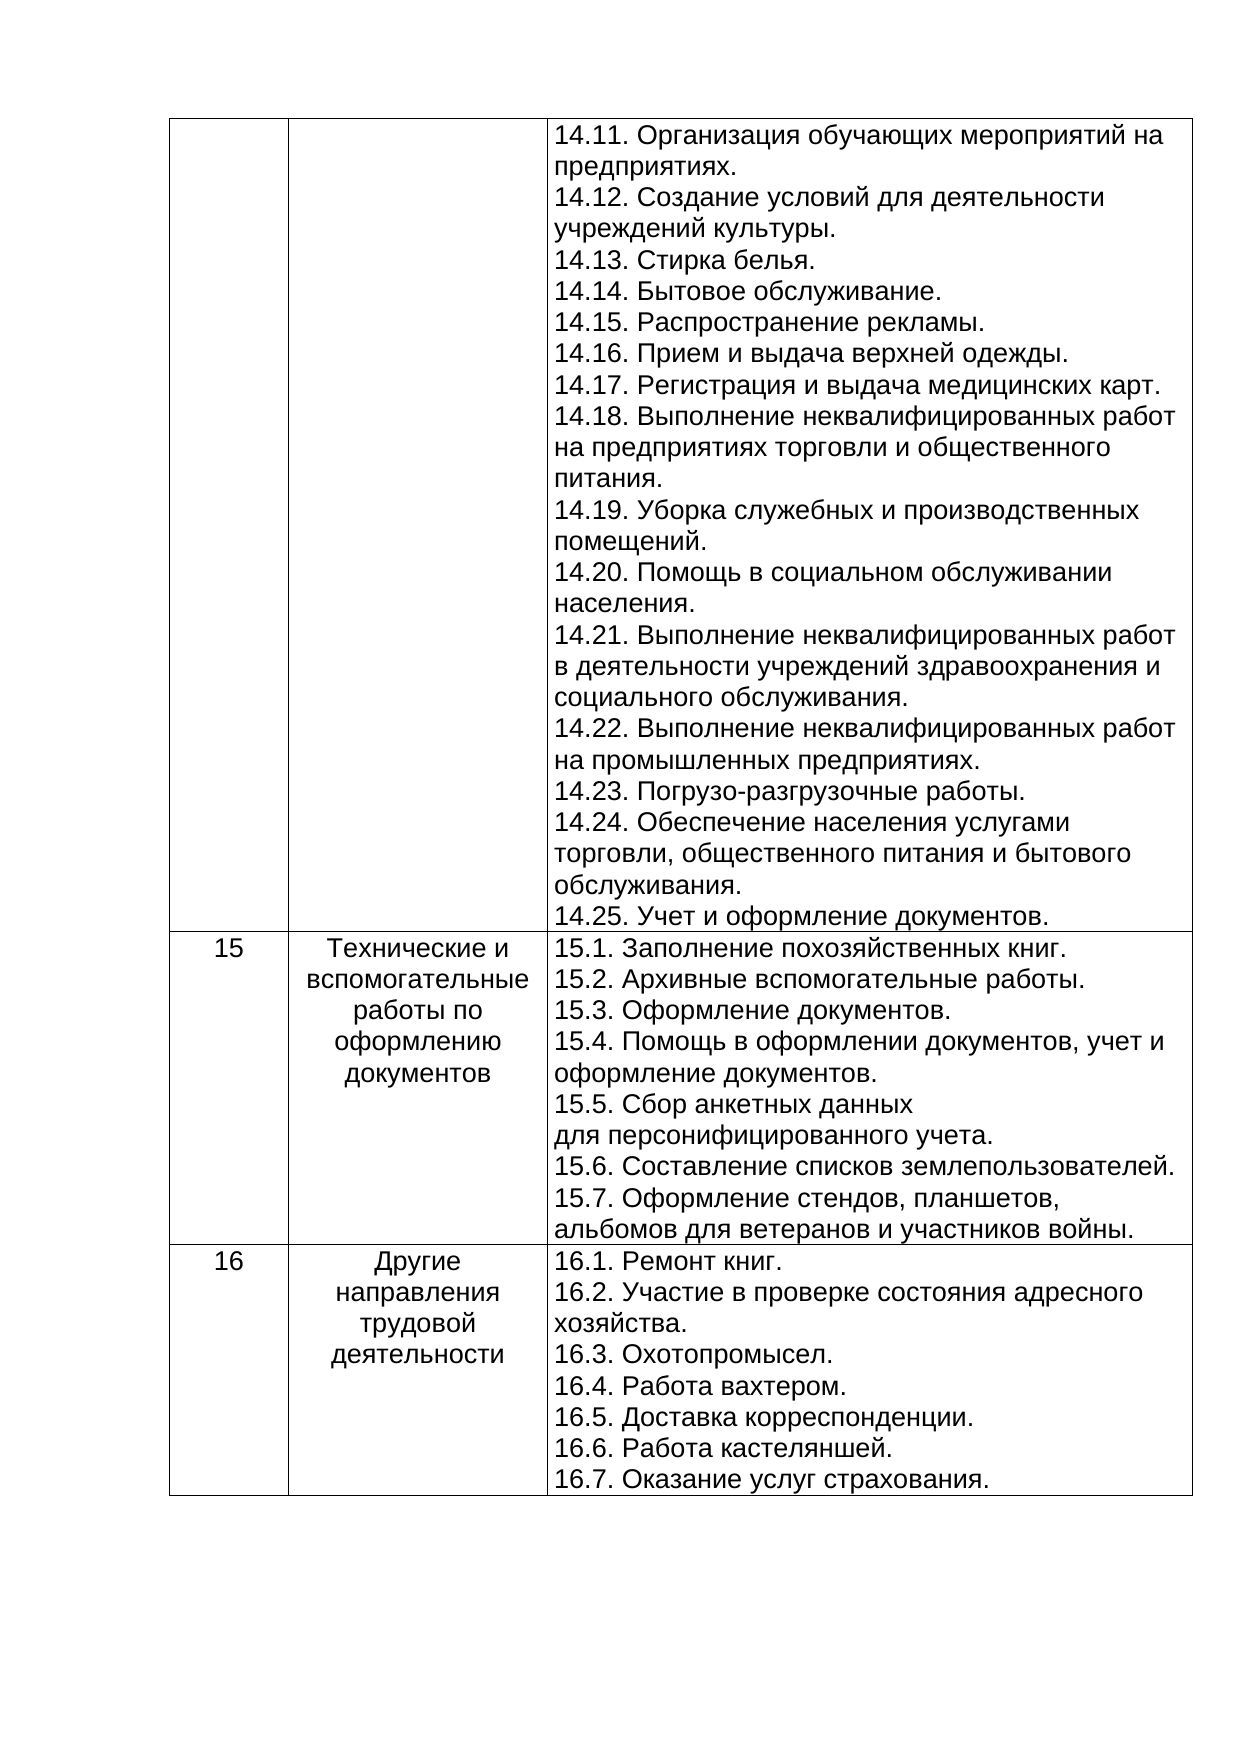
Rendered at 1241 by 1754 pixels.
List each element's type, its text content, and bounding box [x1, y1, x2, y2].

table_cell 16.1. Ремонт книг. 16.2. Участие в проверке состояния адресного хозяйства. 16.3. Охотопромысел. 16.4. Работа вахтером. 16.5. Доставка корреспонденции. 16.6. Работа кастеляншей. 16.7. Оказание услуг страхования. [548, 1245, 1192, 1495]
table_cell Технические и вспомогательные работы по оформлению документов [289, 932, 547, 1244]
table_cell 15 [170, 932, 288, 1244]
table_cell 16 [170, 1245, 288, 1495]
table_cell Другие направления трудовой деятельности [289, 1245, 547, 1495]
table_cell [170, 119, 288, 931]
table_cell 15.1. Заполнение похозяйственных книг. 15.2. Архивные вспомогательные работы. 15.3. Оформление документов. 15.4. Помощь в оформлении документов, учет и оформление документов. 15.5. Сбор анкетных данных для персонифицированного учета. 15.6. Составление списков землепользователей. 15.7. Оформление стендов, планшетов, альбомов для ветеранов и участников войны. [548, 932, 1192, 1244]
table_cell [289, 119, 547, 931]
table_cell 14.11. Организация обучающих мероприятий на предприятиях. 14.12. Создание условий для деятельности учреждений культуры. 14.13. Стирка белья. 14.14. Бытовое обслуживание. 14.15. Распространение рекламы. 14.16. Прием и выдача верхней одежды. 14.17. Регистрация и выдача медицинских карт. 14.18. Выполнение неквалифицированных работ на предприятиях торговли и общественного питания. 14.19. Уборка служебных и производственных помещений. 14.20. Помощь в социальном обслуживании населения. 14.21. Выполнение неквалифицированных работ в деятельности учреждений здравоохранения и социального обслуживания. 14.22. Выполнение неквалифицированных работ на промышленных предприятиях. 14.23. Погрузо-разгрузочные работы. 14.24. Обеспечение населения услугами торговли, общественного питания и бытового обслуживания. 14.25. Учет и оформление документов. [548, 119, 1192, 931]
